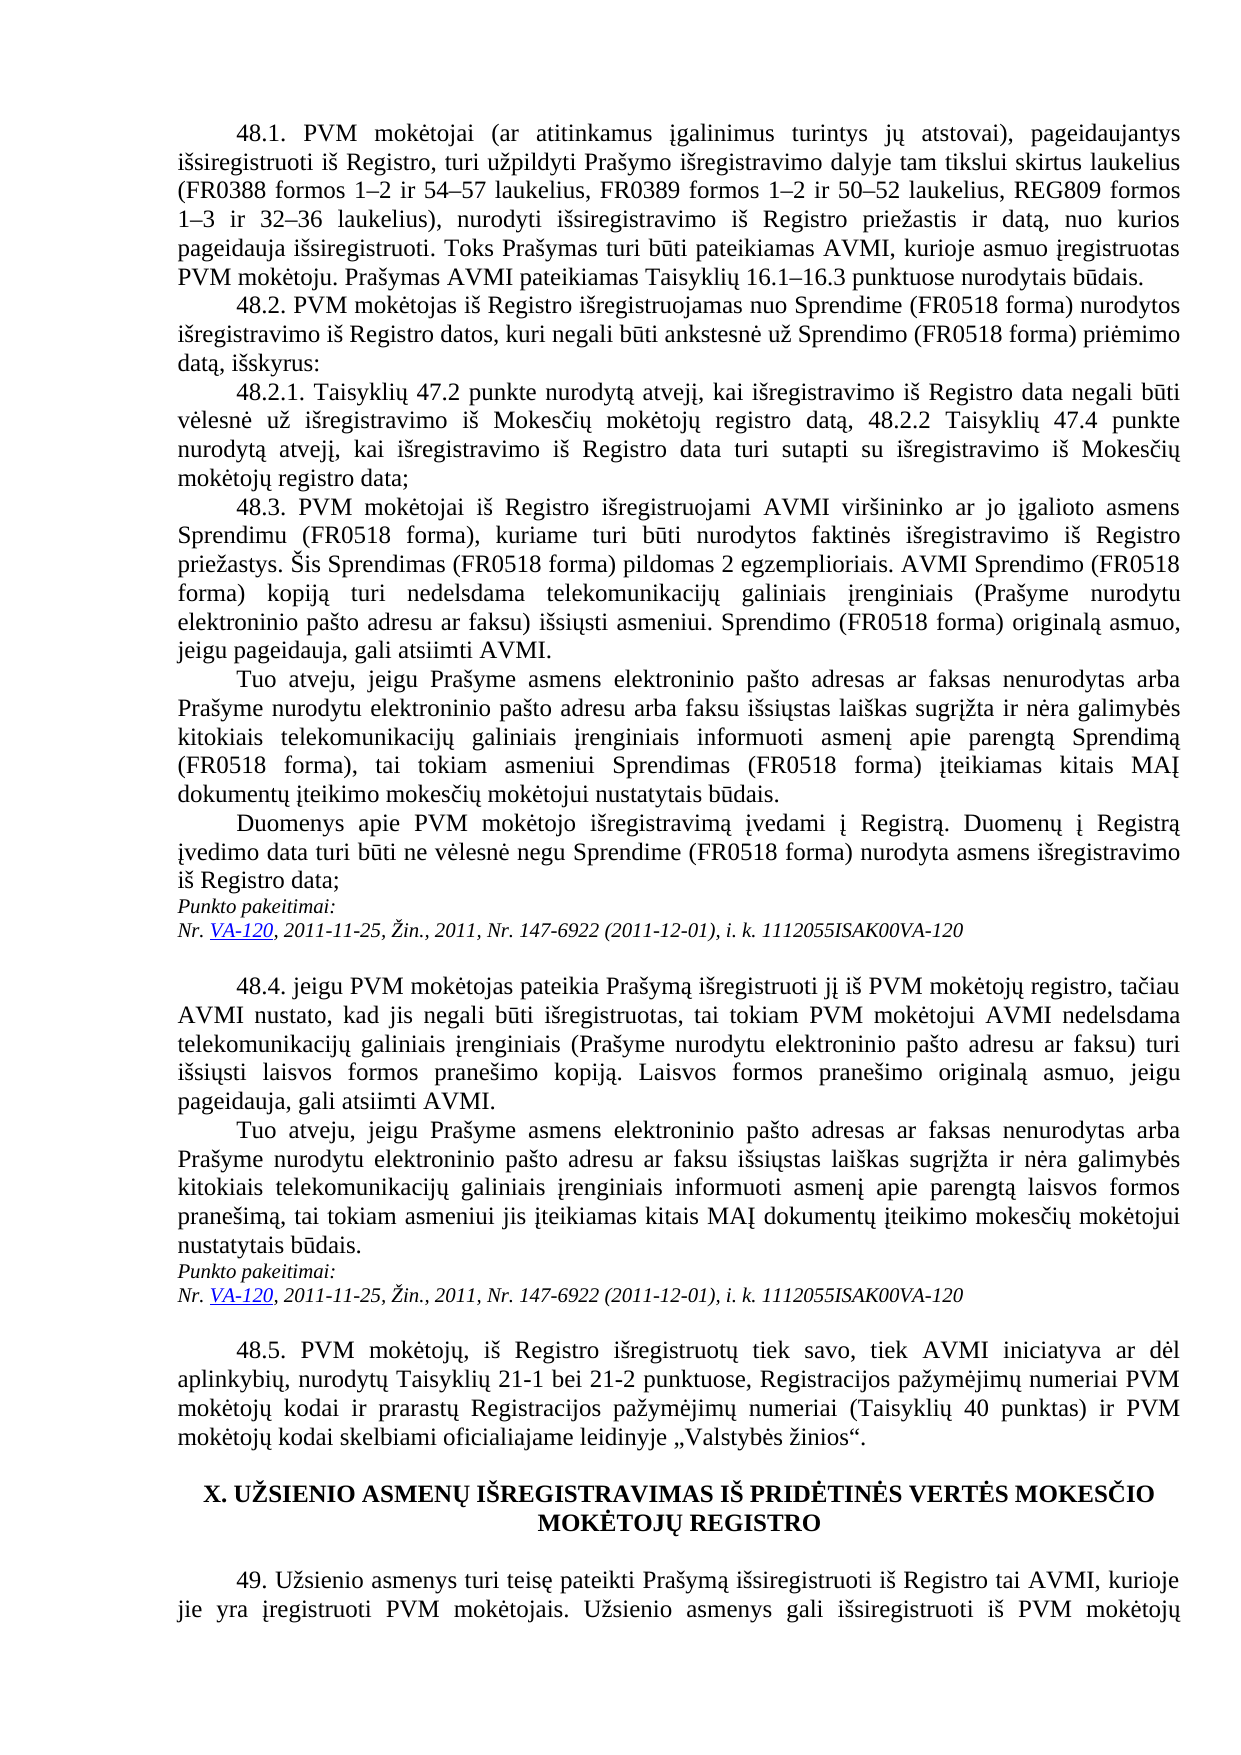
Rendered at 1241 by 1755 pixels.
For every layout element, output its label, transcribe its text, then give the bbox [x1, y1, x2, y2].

text Nr. VA-120, 2011-11-25, Žin., 2011, Nr. 147-6922 (2011-12-01), i. k. 1112055ISAK00VA-120 [177, 918, 1181, 942]
text 48.1. PVM mokėtojai (ar atitinkamus įgalinimus turintys jų atstovai), pageidaujantys išsiregistruoti iš Registro, turi užpildyti Prašymo išregistravimo dalyje tam tikslui skirtus laukelius (FR0388 formos 1–2 ir 54–57 laukelius, FR0389 formos 1–2 ir 50–52 laukelius, REG809 formos 1–3 ir 32–36 laukelius), nurodyti išsiregistravimo iš Registro priežastis ir datą, nuo kurios pageidauja išsiregistruoti. Toks Prašymas turi būti pateikiamas AVMI, kurioje asmuo įregistruotas PVM mokėtoju. Prašymas AVMI pateikiamas Taisyklių 16.1–16.3 punktuose nurodytais būdais. [177, 118, 1181, 291]
text Nr. VA-120, 2011-11-25, Žin., 2011, Nr. 147-6922 (2011-12-01), i. k. 1112055ISAK00VA-120 [177, 1283, 1181, 1307]
text 49. Užsienio asmenys turi teisę pateikti Prašymą išsiregistruoti iš Registro tai AVMI, kurioje jie yra įregistruoti PVM mokėtojais. Užsienio asmenys gali išsiregistruoti iš PVM mokėtojų [177, 1566, 1181, 1623]
text Tuo atveju, jeigu Prašyme asmens elektroninio pašto adresas ar faksas nenurodytas arba Prašyme nurodytu elektroninio pašto adresu arba faksu išsiųstas laiškas sugrįžta ir nėra galimybės kitokiais telekomunikacijų galiniais įrenginiais informuoti asmenį apie parengtą Sprendimą (FR0518 forma), tai tokiam asmeniui Sprendimas (FR0518 forma) įteikiamas kitais MAĮ dokumentų įteikimo mokesčių mokėtojui nustatytais būdais. [177, 664, 1181, 808]
text 48.2.1. Taisyklių 47.2 punkte nurodytą atvejį, kai išregistravimo iš Registro data negali būti vėlesnė už išregistravimo iš Mokesčių mokėtojų registro datą, 48.2.2 Taisyklių 47.4 punkte nurodytą atvejį, kai išregistravimo iš Registro data turi sutapti su išregistravimo iš Mokesčių mokėtojų registro data; [177, 377, 1181, 492]
text 48.5. PVM mokėtojų, iš Registro išregistruotų tiek savo, tiek AVMI iniciatyva ar dėl aplinkybių, nurodytų Taisyklių 21-1 bei 21-2 punktuose, Registracijos pažymėjimų numeriai PVM mokėtojų kodai ir prarastų Registracijos pažymėjimų numeriai (Taisyklių 40 punktas) ir PVM mokėtojų kodai skelbiami oficialiajame leidinyje „Valstybės žinios“. [177, 1336, 1181, 1451]
text 48.2. PVM mokėtojas iš Registro išregistruojamas nuo Sprendime (FR0518 forma) nurodytos išregistravimo iš Registro datos, kuri negali būti ankstesnė už Sprendimo (FR0518 forma) priėmimo datą, išskyrus: [177, 291, 1181, 377]
text Duomenys apie PVM mokėtojo išregistravimą įvedami į Registrą. Duomenų į Registrą įvedimo data turi būti ne vėlesnė negu Sprendime (FR0518 forma) nurodyta asmens išregistravimo iš Registro data; [177, 808, 1181, 894]
text Punkto pakeitimai: [177, 1259, 1181, 1283]
text 48.3. PVM mokėtojai iš Registro išregistruojami AVMI viršininko ar jo įgalioto asmens Sprendimu (FR0518 forma), kuriame turi būti nurodytos faktinės išregistravimo iš Registro priežastys. Šis Sprendimas (FR0518 forma) pildomas 2 egzemplioriais. AVMI Sprendimo (FR0518 forma) kopiją turi nedelsdama telekomunikacijų galiniais įrenginiais (Prašyme nurodytu elektroninio pašto adresu ar faksu) išsiųsti asmeniui. Sprendimo (FR0518 forma) originalą asmuo, jeigu pageidauja, gali atsiimti AVMI. [177, 492, 1181, 664]
text Tuo atveju, jeigu Prašyme asmens elektroninio pašto adresas ar faksas nenurodytas arba Prašyme nurodytu elektroninio pašto adresu ar faksu išsiųstas laiškas sugrįžta ir nėra galimybės kitokiais telekomunikacijų galiniais įrenginiais informuoti asmenį apie parengtą laisvos formos pranešimą, tai tokiam asmeniui jis įteikiamas kitais MAĮ dokumentų įteikimo mokesčių mokėtojui nustatytais būdais. [177, 1115, 1181, 1259]
text Punkto pakeitimai: [177, 894, 1181, 918]
text 48.4. jeigu PVM mokėtojas pateikia Prašymą išregistruoti jį iš PVM mokėtojų registro, tačiau AVMI nustato, kad jis negali būti išregistruotas, tai tokiam PVM mokėtojui AVMI nedelsdama telekomunikacijų galiniais įrenginiais (Prašyme nurodytu elektroninio pašto adresu ar faksu) turi išsiųsti laisvos formos pranešimo kopiją. Laisvos formos pranešimo originalą asmuo, jeigu pageidauja, gali atsiimti AVMI. [177, 971, 1181, 1115]
text X. UŽSIENIO ASMENŲ IŠREGISTRAVIMAS IŠ PRIDĖTINĖS VERTĖS MOKESČIO MOKĖTOJŲ REGISTRO [177, 1479, 1181, 1537]
